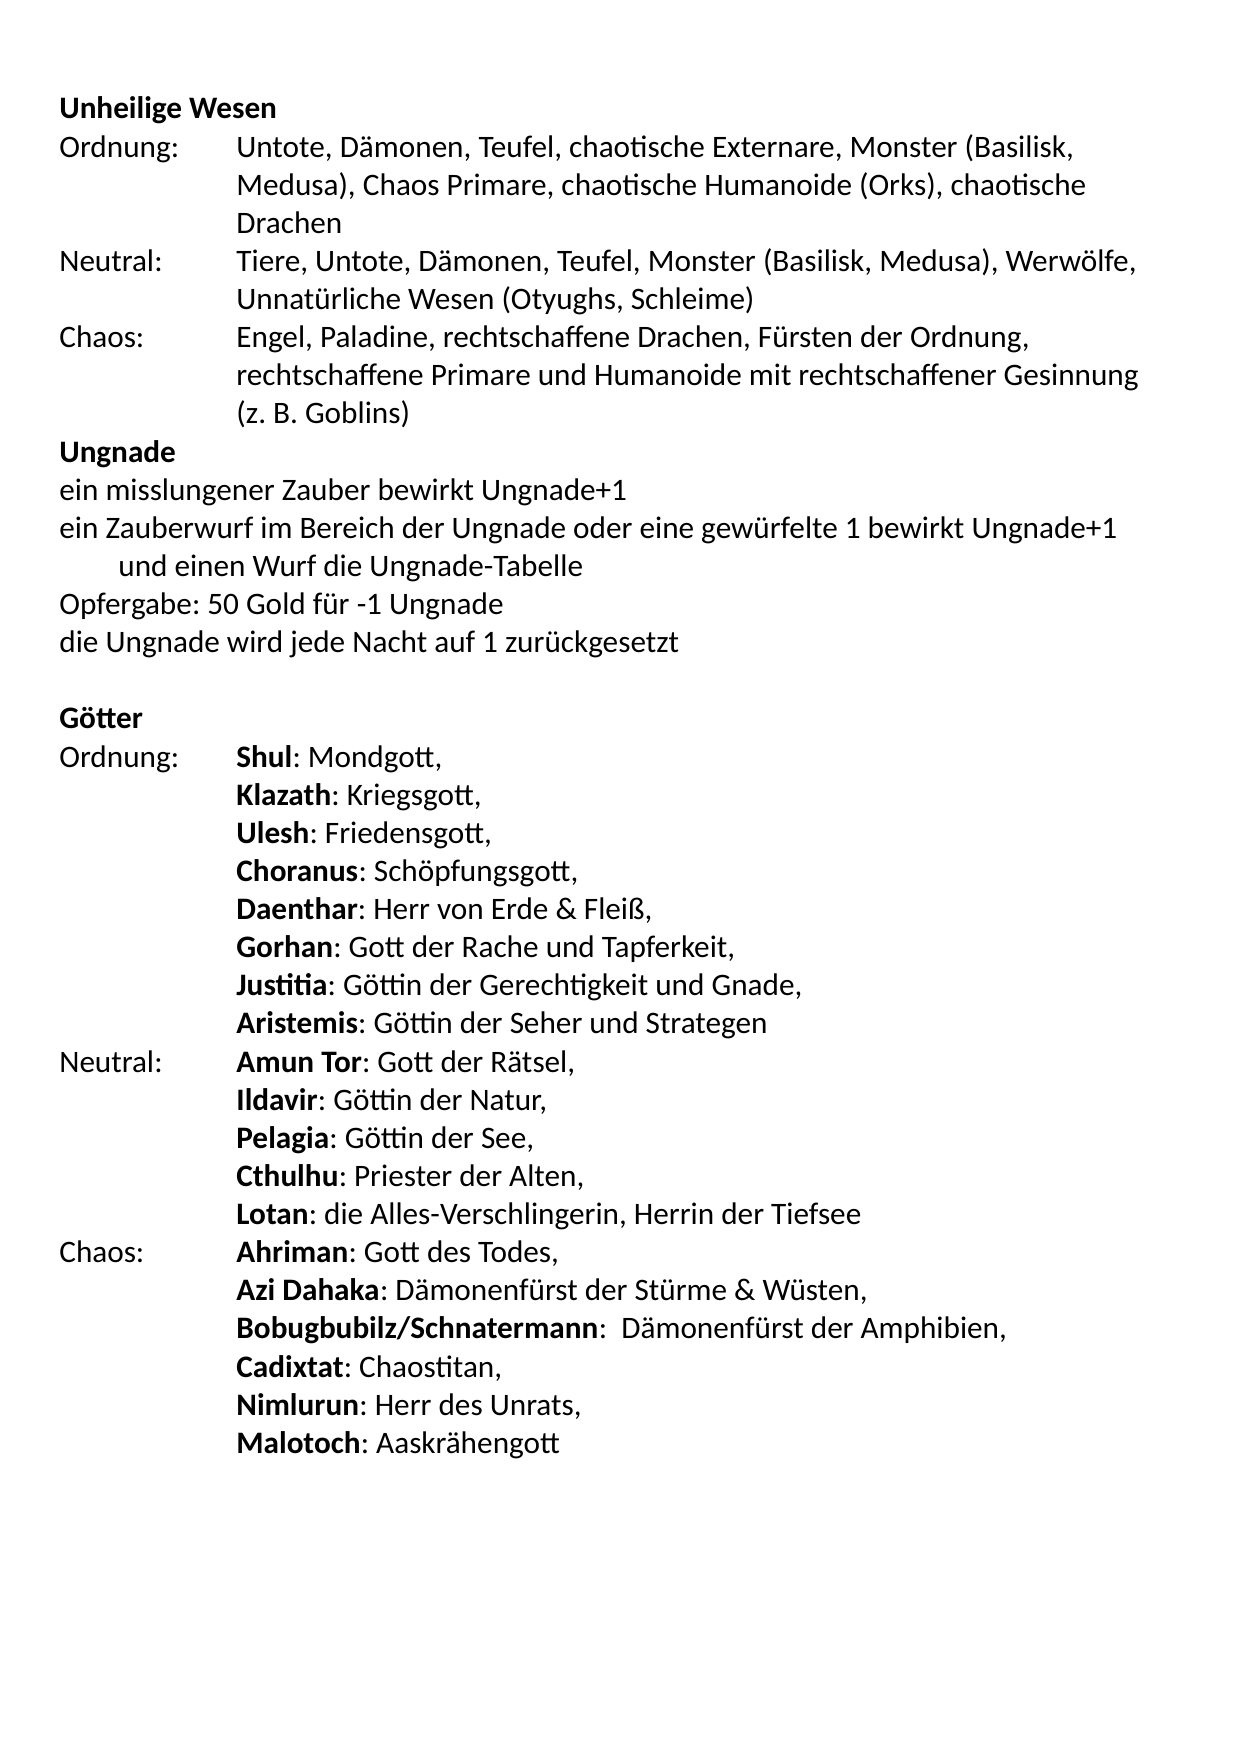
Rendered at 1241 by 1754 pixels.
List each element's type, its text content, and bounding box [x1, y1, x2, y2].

text Pelagia: Göttin der See, [59, 1118, 1181, 1156]
text Nimlurun: Herr des Unrats, [59, 1385, 1181, 1423]
text Cadixtat: Chaostitan, [59, 1347, 1181, 1385]
text Ordnung: Untote, Dämonen, Teufel, chaotische Externare, Monster (Basilisk, [59, 127, 1181, 165]
text Malotoch: Aaskrähengott [59, 1423, 1181, 1461]
text Justitia: Göttin der Gerechtigkeit und Gnade, [59, 965, 1181, 1003]
text Ulesh: Friedensgott, [59, 813, 1181, 851]
text Daenthar: Herr von Erde & Fleiß, [59, 889, 1181, 927]
text Aristemis: Göttin der Seher und Strategen [59, 1003, 1181, 1042]
text Opfergabe: 50 Gold für -1 Ungnade [59, 584, 1181, 622]
text die Ungnade wird jede Nacht auf 1 zurückgesetzt [59, 622, 1181, 660]
text Cthulhu: Priester der Alten, [59, 1156, 1181, 1194]
text Chaos: Ahriman: Gott des Todes, [59, 1232, 1181, 1270]
text Medusa), Chaos Primare, chaotische Humanoide (Orks), chaotische [59, 165, 1181, 203]
text und einen Wurf die Ungnade-Tabelle [59, 546, 1181, 584]
text Ordnung: Shul: Mondgott, [59, 737, 1181, 775]
text Götter [59, 698, 1181, 737]
text Neutral: Amun Tor: Gott der Rätsel, [59, 1042, 1181, 1080]
text Azi Dahaka: Dämonenfürst der Stürme & Wüsten, [59, 1270, 1181, 1308]
text Lotan: die Alles-Verschlingerin, Herrin der Tiefsee [59, 1194, 1181, 1232]
text Neutral: Tiere, Untote, Dämonen, Teufel, Monster (Basilisk, Medusa), Werwölfe, [59, 241, 1181, 279]
text ein Zauberwurf im Bereich der Ungnade oder eine gewürfelte 1 bewirkt Ungnade+1 [59, 508, 1181, 546]
text Klazath: Kriegsgott, [59, 775, 1181, 813]
text Chaos: Engel, Paladine, rechtschaffene Drachen, Fürsten der Ordnung, [59, 317, 1181, 355]
text Unheilige Wesen [59, 88, 1181, 127]
text Drachen [59, 203, 1181, 241]
text (z. B. Goblins) [59, 393, 1181, 432]
text Choranus: Schöpfungsgott, [59, 851, 1181, 889]
text Gorhan: Gott der Rache und Tapferkeit, [59, 927, 1181, 965]
text Ungnade [59, 432, 1181, 470]
text Bobugbubilz/Schnatermann: Dämonenfürst der Amphibien, [59, 1308, 1181, 1347]
text rechtschaffene Primare und Humanoide mit rechtschaffener Gesinnung [59, 355, 1181, 393]
text Unnatürliche Wesen (Otyughs, Schleime) [59, 279, 1181, 317]
text ein misslungener Zauber bewirkt Ungnade+1 [59, 470, 1181, 508]
text Ildavir: Göttin der Natur, [59, 1080, 1181, 1118]
